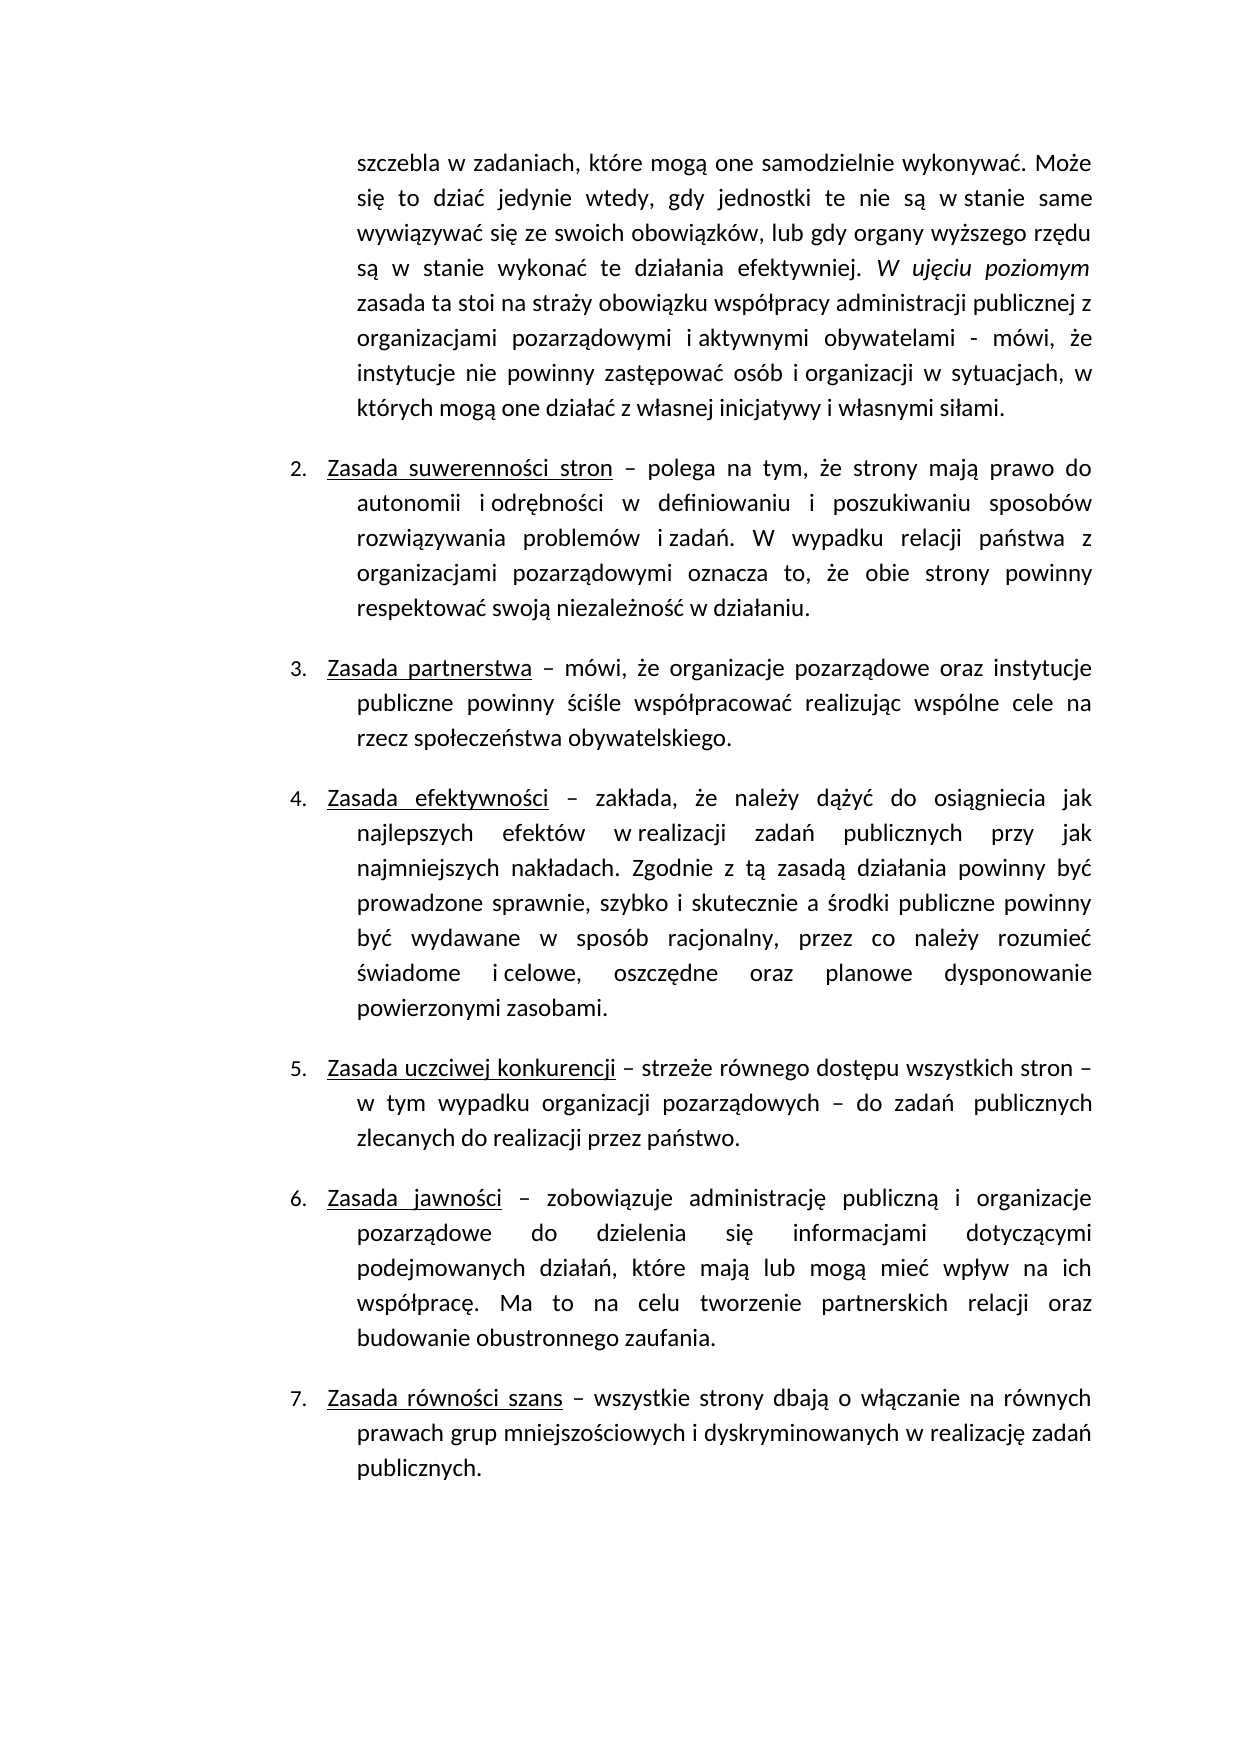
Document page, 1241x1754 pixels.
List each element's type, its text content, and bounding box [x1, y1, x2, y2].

list Zasada suwerenności stron – polega na tym, że strony mają prawo do autonomii i odrębności w definiowaniu i poszukiwaniu sposobów rozwiązywania problemów i zadań. W wypadku relacji państwa z organizacjami pozarządowymi oznacza to, że obie strony powinny respektować swoją niezależność w działaniu. [290, 453, 1093, 623]
list Zasada efektywności – zakłada, że należy dążyć do osiągniecia jak najlepszych efektów w realizacji zadań publicznych przy jak najmniejszych nakładach. Zgodnie z tą zasadą działania powinny być prowadzone sprawnie, szybko i skutecznie a środki publiczne powinny być wydawane w sposób racjonalny, przez co należy rozumieć świadome i celowe, oszczędne oraz planowe dysponowanie powierzonymi zasobami. [290, 783, 1093, 1023]
list Zasada partnerstwa ­– mówi, że organizacje pozarządowe oraz instytucje publiczne powinny ściśle współpracować realizując wspólne cele na rzecz społeczeństwa obywatelskiego. [290, 653, 1093, 753]
list szczebla w zadaniach, które mogą one samodzielnie wykonywać. Może się to dziać jedynie wtedy, gdy jednostki te nie są w stanie same wywiązywać się ze swoich obowiązków, lub gdy organy wyższego rzędu są w stanie wykonać te działania efektywniej. W ujęciu poziomym zasada ta stoi na straży obowiązku współpracy administracji publicznej z organizacjami pozarządowymi i aktywnymi obywatelami - mówi, że instytucje nie powinny zastępować osób i organizacji w sytuacjach, w których mogą one działać z własnej inicjatywy i własnymi siłami. [290, 148, 1093, 423]
list Zasada jawności – zobowiązuje administrację publiczną i organizacje pozarządowe do dzielenia się informacjami dotyczącymi podejmowanych działań, które mają lub mogą mieć wpływ na ich współpracę. Ma to na celu tworzenie partnerskich relacji oraz budowanie obustronnego zaufania. [290, 1183, 1093, 1353]
list Zasada uczciwej konkurencji – strzeże równego dostępu wszystkich stron – w tym wypadku organizacji pozarządowych – do zadań publicznych zlecanych do realizacji przez państwo. [290, 1053, 1093, 1153]
list Zasada równości szans – wszystkie strony dbają o włączanie na równych prawach grup mniejszościowych i dyskryminowanych w realizację zadań publicznych. [290, 1383, 1093, 1483]
